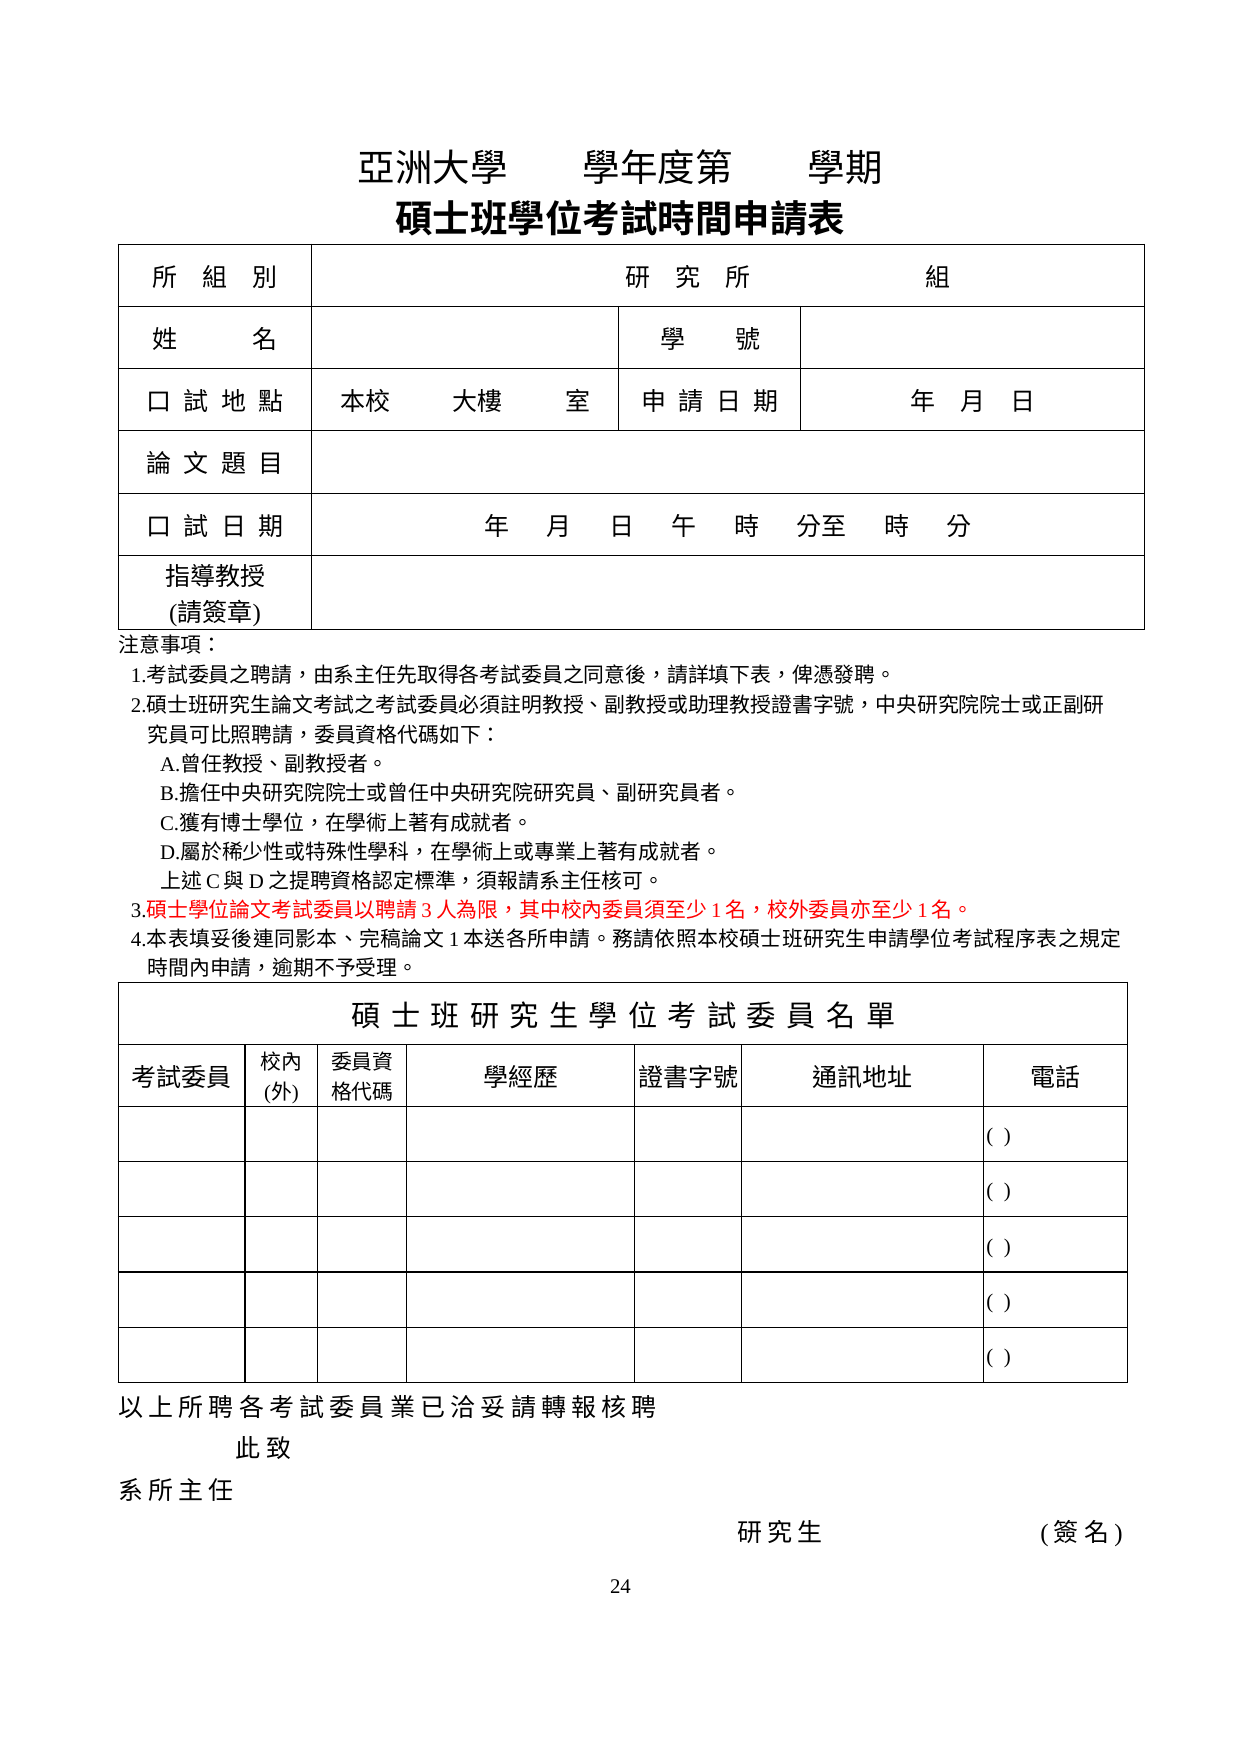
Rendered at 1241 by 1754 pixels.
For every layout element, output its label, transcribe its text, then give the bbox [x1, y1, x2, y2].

table_cell [119, 1328, 244, 1382]
table_cell 證書字號 [635, 1045, 741, 1106]
table_cell [742, 1107, 983, 1161]
text C.獲有博士學位，在學術上著有成就者。 [160, 807, 1122, 836]
table_cell 本校 大樓 室 [312, 369, 618, 430]
text 上述C與D之提聘資格認定標準，須報請系主任核可。 [160, 865, 1122, 894]
table_cell [407, 1273, 634, 1327]
table_cell [312, 307, 618, 368]
text 此致 [118, 1424, 1122, 1466]
table_cell [119, 1273, 244, 1327]
table_cell [318, 1107, 406, 1161]
table_cell 論 文 題 目 [119, 431, 311, 493]
text B.擔任中央研究院院士或曾任中央研究院研究員、副研究員者。 [160, 777, 1122, 807]
table_cell 考試委員 [119, 1045, 244, 1106]
text 亞洲大學 學年度第 學期 [118, 148, 1122, 189]
table_cell [119, 1107, 244, 1161]
table_header 研 究 所 組 [312, 245, 1144, 306]
text 1.考試委員之聘請，由系主任先取得各考試委員之同意後，請詳填下表，俾憑發聘。 [131, 659, 1122, 688]
table_cell [246, 1107, 317, 1161]
text 研究生 (簽名) [118, 1508, 1122, 1549]
table_cell [742, 1162, 983, 1216]
table_cell [407, 1328, 634, 1382]
table_cell 電話 [984, 1045, 1127, 1106]
table_cell ( ) [984, 1273, 1127, 1327]
table_cell [635, 1328, 741, 1382]
table_cell 指導教授 (請簽章) [119, 556, 311, 628]
table_cell [119, 1217, 244, 1271]
table_cell [246, 1328, 317, 1382]
text 系所主任 [118, 1466, 1122, 1508]
text 以上所聘各考試委員業已洽妥請轉報核聘 [118, 1383, 1122, 1424]
text 碩士班學位考試時間申請表 [118, 189, 1122, 243]
table_cell [635, 1162, 741, 1216]
table_cell [407, 1217, 634, 1271]
table_cell 通訊地址 [742, 1045, 983, 1106]
text 2.碩士班研究生論文考試之考試委員必須註明教授、副教授或助理教授證書字號，中央研究院院士或正副研究員可比照聘請，委員資格代碼如下： [131, 688, 1122, 748]
table_cell 年 月 日 午 時 分至 時 分 [312, 494, 1144, 555]
table_cell [742, 1328, 983, 1382]
table_cell ( ) [984, 1328, 1127, 1382]
table_cell [246, 1217, 317, 1271]
table_cell 申 請 日 期 [619, 369, 800, 430]
table_cell [635, 1107, 741, 1161]
text D.屬於稀少性或特殊性學科，在學術上或專業上著有成就者。 [160, 836, 1122, 865]
table_cell 學 號 [619, 307, 800, 368]
text 4.本表填妥後連同影本、完稿論文1本送各所申請。務請依照本校碩士班研究生申請學位考試程序表之規定時間內申請，逾期不予受理。 [131, 923, 1122, 982]
text 3.碩士學位論文考試委員以聘請3人為限，其中校內委員須至少1名，校外委員亦至少1名。 [131, 894, 1122, 923]
table_cell 姓 名 [119, 307, 311, 368]
table_cell [119, 1162, 244, 1216]
table_cell 委員資格代碼 [318, 1045, 406, 1106]
table_cell [318, 1162, 406, 1216]
table_cell [312, 431, 1144, 493]
table_cell 口 試 日 期 [119, 494, 311, 555]
table_cell ( ) [984, 1162, 1127, 1216]
table_cell [246, 1162, 317, 1216]
table_cell 年 月 日 [801, 369, 1144, 430]
table_cell [635, 1217, 741, 1271]
text 注意事項： [118, 630, 1122, 659]
table_cell [246, 1273, 317, 1327]
table_cell ( ) [984, 1107, 1127, 1161]
table_cell [318, 1273, 406, 1327]
table_header 所 組 別 [119, 245, 311, 306]
table_cell [801, 307, 1144, 368]
table_cell [635, 1273, 741, 1327]
text A.曾任教授、副教授者。 [160, 748, 1122, 777]
table_header 碩士班研究生學位考試委員名單 [119, 983, 1127, 1044]
table_cell [742, 1273, 983, 1327]
table_cell 學經歷 [407, 1045, 634, 1106]
table_cell [407, 1107, 634, 1161]
table_cell [318, 1217, 406, 1271]
table_cell [312, 556, 1144, 628]
table_cell [742, 1217, 983, 1271]
table_cell ( ) [984, 1217, 1127, 1271]
table_cell [407, 1162, 634, 1216]
table_cell [318, 1328, 406, 1382]
table_cell 校內(外) [246, 1045, 317, 1106]
table_cell 口 試 地 點 [119, 369, 311, 430]
